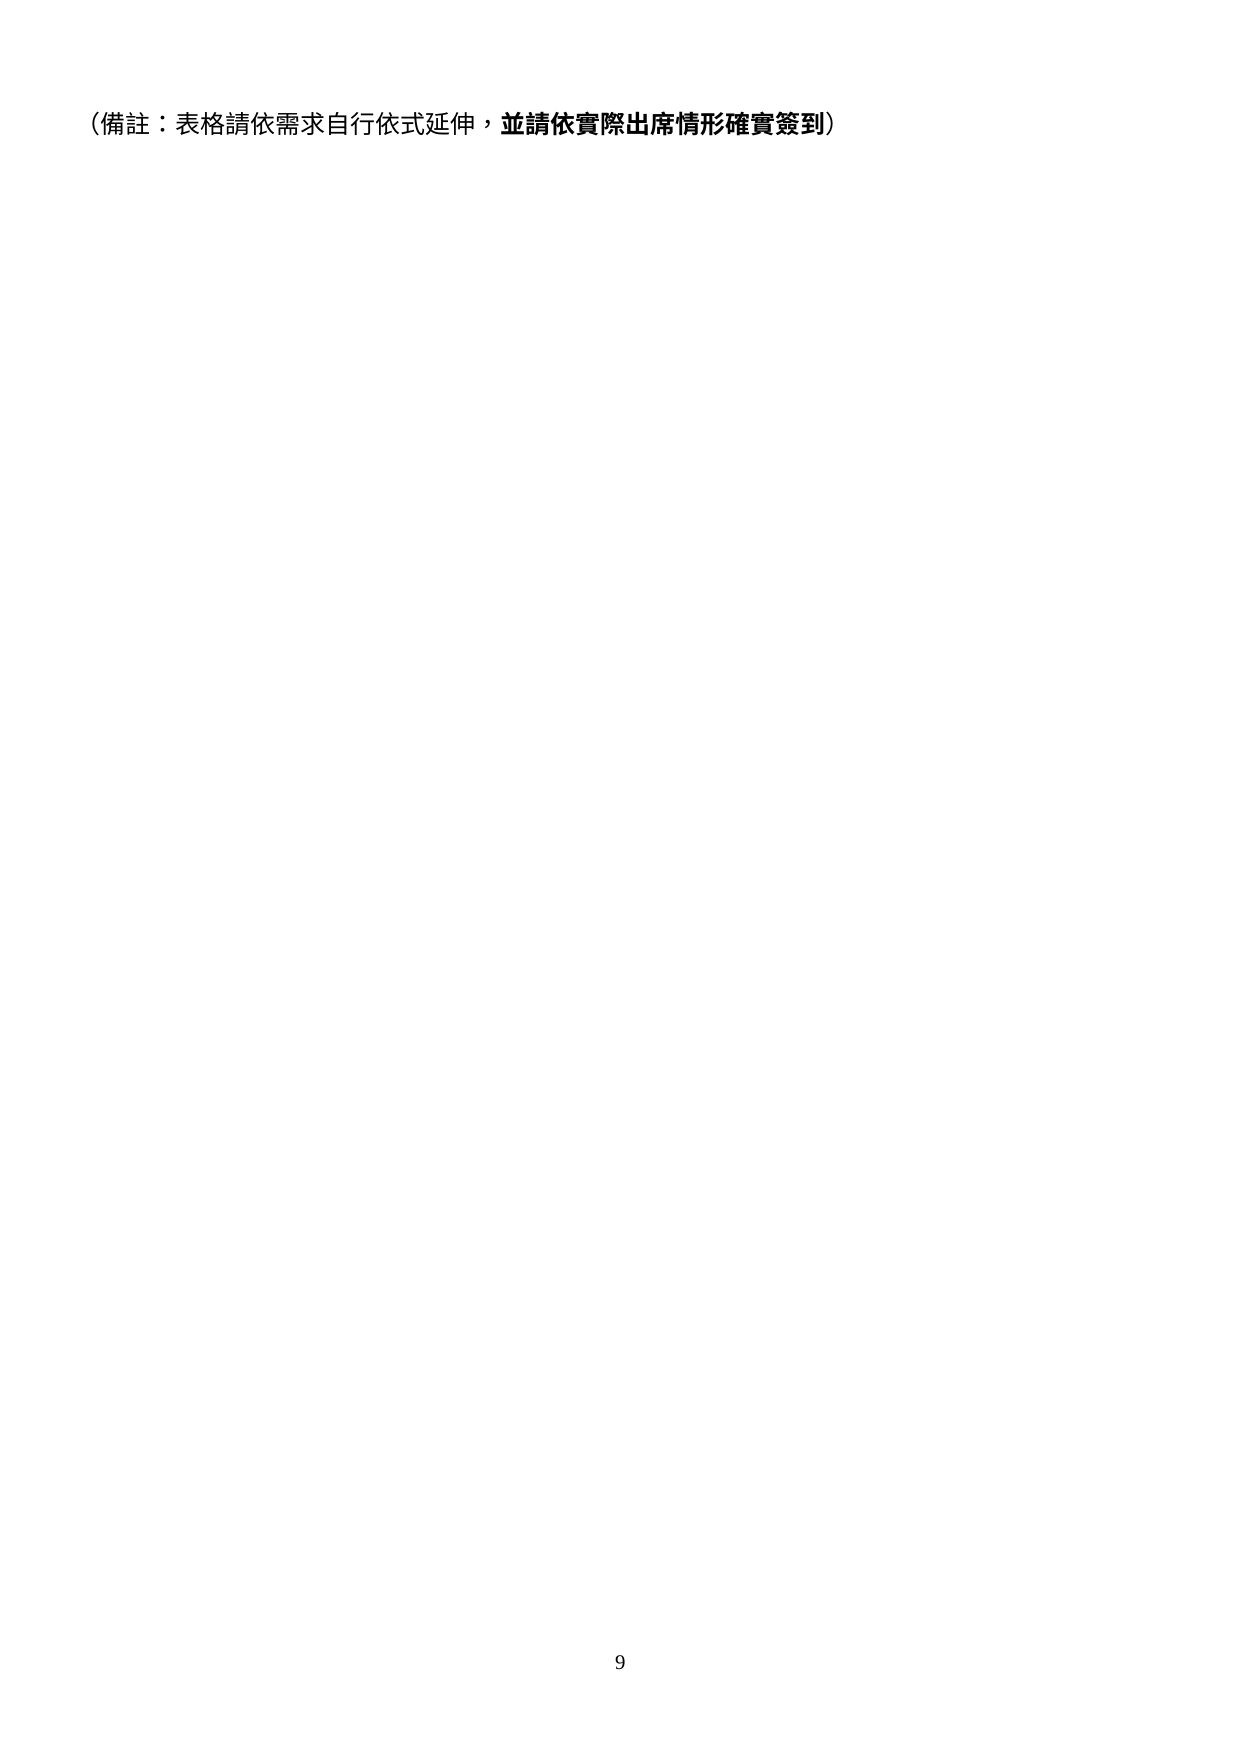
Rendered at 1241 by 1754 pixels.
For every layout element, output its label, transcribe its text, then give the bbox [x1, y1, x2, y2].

text （備註：表格請依需求自行依式延伸，並請依實際出席情形確實簽到） [75, 81, 1165, 143]
